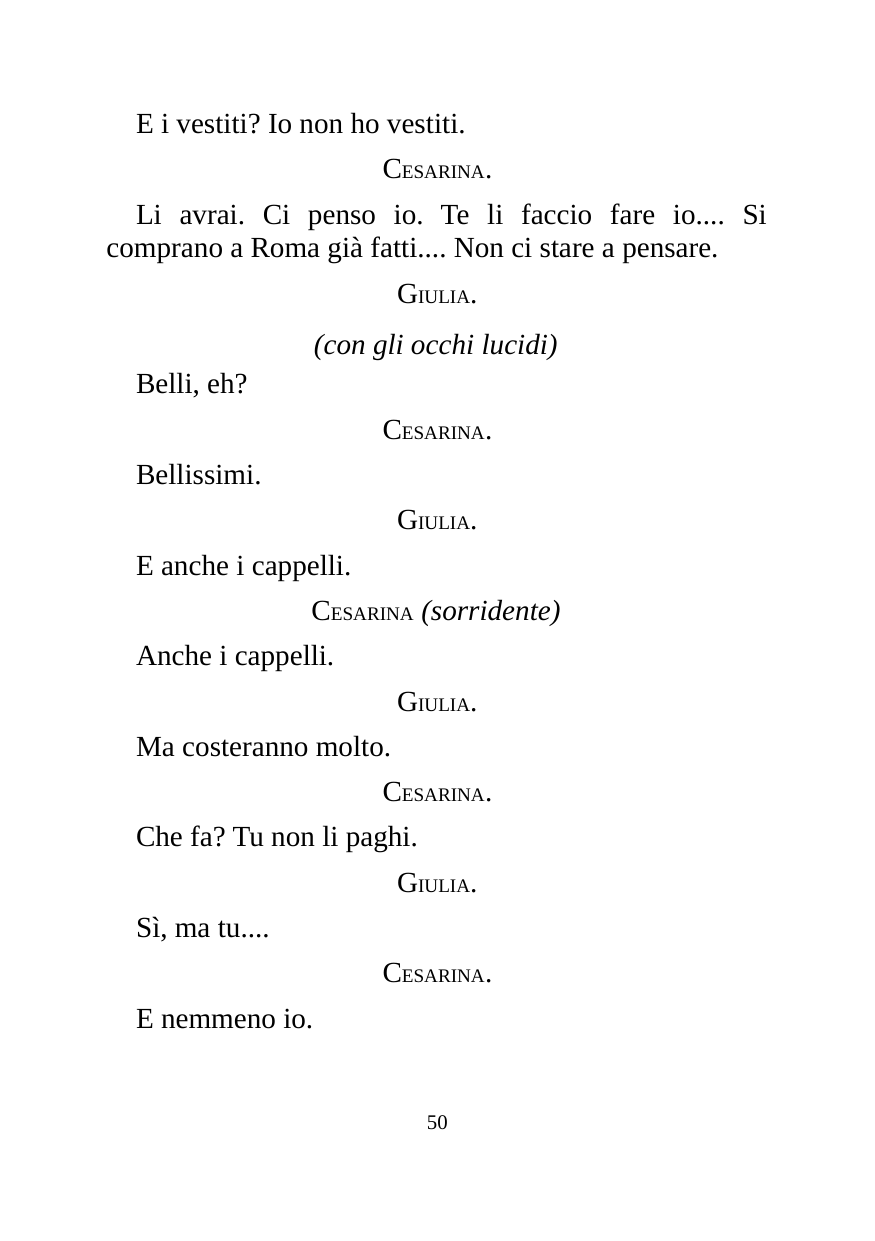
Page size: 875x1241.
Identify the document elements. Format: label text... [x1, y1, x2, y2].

text Che fa? Tu non li paghi. [106, 819, 768, 853]
text E anche i cappelli. [106, 548, 768, 581]
text Cesarina. [106, 412, 768, 445]
text Sì, ma tu.... [106, 910, 768, 944]
text Li avrai. Ci penso io. Te li faccio fare io.... Si comprano a Roma già fatti.... Non ci stare a pensare. [106, 197, 768, 264]
text Cesarina. [106, 956, 768, 989]
text Anche i cappelli. [106, 638, 768, 672]
text Belli, eh? [106, 366, 768, 400]
text Giulia. [106, 684, 768, 717]
text E nemmeno io. [106, 1001, 768, 1034]
text Cesarina. [106, 152, 768, 185]
text Giulia. [106, 276, 768, 309]
text Ma costeranno molto. [106, 729, 768, 762]
text Giulia. [106, 502, 768, 536]
text E i vestiti? Io non ho vestiti. [106, 106, 768, 140]
text Cesarina (sorridente) [106, 593, 768, 627]
text Cesarina. [106, 774, 768, 808]
text (con gli occhi lucidi) [106, 327, 768, 361]
text Bellissimi. [106, 457, 768, 491]
text Giulia. [106, 865, 768, 898]
